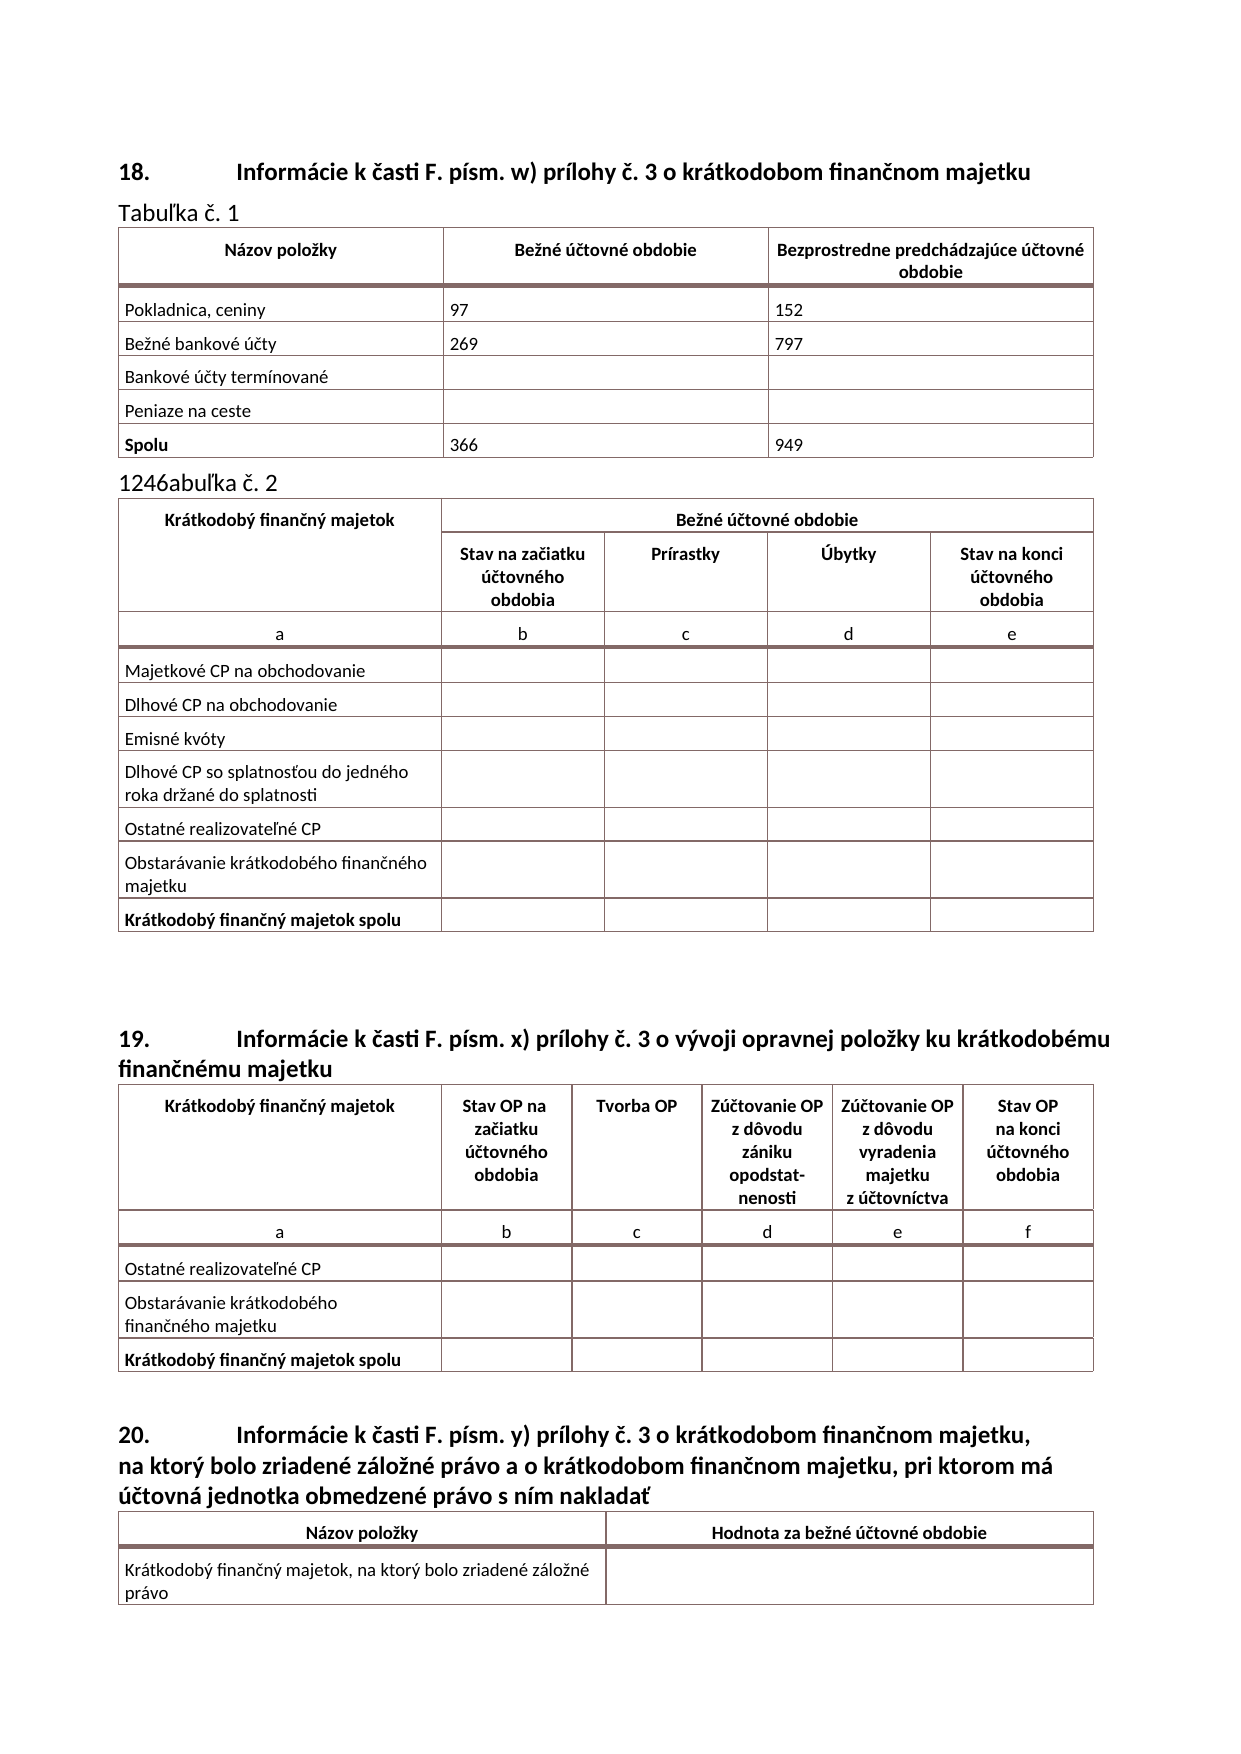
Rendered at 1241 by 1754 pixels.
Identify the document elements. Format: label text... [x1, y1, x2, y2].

table_header Stav OP na začiatku účtovného obdobia [442, 1085, 571, 1209]
table_cell [964, 1339, 1093, 1371]
table_cell [768, 717, 930, 750]
text 18. Informácie k časti F. písm. w) prílohy č. 3 o krátkodobom finančnom majetku [118, 156, 1122, 187]
table_cell [833, 1339, 962, 1371]
table_cell b [442, 1211, 571, 1243]
table_cell e [833, 1211, 962, 1243]
table_header Zúčtovanie OP z dôvodu zániku opodstat- nenosti [703, 1085, 832, 1209]
table_cell Ostatné realizovateľné CP [119, 808, 441, 840]
table_cell [768, 649, 930, 682]
table_cell [605, 842, 767, 897]
table_cell [931, 808, 1093, 840]
table_cell [573, 1339, 701, 1371]
table_header Bežné účtovné obdobie [442, 499, 1093, 531]
table_cell Majetkové CP na obchodovanie [119, 649, 441, 682]
table_cell [703, 1282, 832, 1337]
table_cell 97 [444, 288, 768, 321]
table_header Bežné účtovné obdobie [444, 228, 768, 283]
table_cell 269 [444, 322, 768, 355]
table_cell d [768, 612, 930, 645]
table_cell [768, 751, 930, 807]
table_cell [605, 899, 767, 931]
table_cell [607, 1549, 1093, 1604]
table_cell [573, 1282, 701, 1337]
table_header Krátkodobý finančný majetok [119, 499, 441, 611]
table_cell [605, 683, 767, 716]
table_cell [768, 899, 930, 931]
table_cell [769, 356, 1093, 389]
table_cell Peniaze na ceste [119, 390, 443, 423]
table_cell [769, 390, 1093, 423]
table_header Tvorba OP [573, 1085, 701, 1209]
table_cell [703, 1247, 832, 1280]
table_cell Dlhové CP na obchodovanie [119, 683, 441, 716]
table_cell Krátkodobý finančný majetok spolu [119, 899, 441, 931]
table_cell 949 [769, 424, 1093, 457]
table_cell Stav na konci účtovného obdobia [931, 533, 1093, 611]
table_cell 366 [444, 424, 768, 457]
table_cell [444, 356, 768, 389]
table_header Názov položky [119, 1512, 605, 1544]
table_header Názov položky [119, 228, 443, 283]
table_cell [605, 649, 767, 682]
table_cell [931, 751, 1093, 807]
table_cell [442, 649, 604, 682]
table_cell [931, 683, 1093, 716]
text 1246abuľka č. 2 [118, 467, 1122, 497]
table_cell [442, 751, 604, 807]
table_cell [442, 1247, 571, 1280]
table_cell e [931, 612, 1093, 645]
table_cell Krátkodobý finančný majetok spolu [119, 1339, 441, 1371]
table_cell [964, 1247, 1093, 1280]
table_cell [703, 1339, 832, 1371]
table_cell Obstarávanie krátkodobého finančného majetku [119, 1282, 441, 1337]
table_cell Spolu [119, 424, 443, 457]
table_cell [605, 808, 767, 840]
table_cell [442, 717, 604, 750]
table_cell [833, 1282, 962, 1337]
text Tabuľka č. 1 [118, 197, 1122, 227]
table_cell [605, 751, 767, 807]
table_cell [768, 842, 930, 897]
table_header Hodnota za bežné účtovné obdobie [607, 1512, 1093, 1544]
table_cell [442, 1282, 571, 1337]
table_cell [931, 899, 1093, 931]
table_cell Krátkodobý finančný majetok, na ktorý bolo zriadené záložné právo [119, 1549, 605, 1604]
table_cell Stav na začiatku účtovného obdobia [442, 533, 604, 611]
table_cell c [605, 612, 767, 645]
table_cell c [573, 1211, 701, 1243]
text 20. Informácie k časti F. písm. y) prílohy č. 3 o krátkodobom finančnom majetku, na ktorý bolo zriadené záložné právo a o krátkodobom finančnom majetku, pri ktorom má účtovná jednotka obmedzené právo s ním nakladať [118, 1419, 1122, 1511]
table_cell Bankové účty termínované [119, 356, 443, 389]
table_cell [964, 1282, 1093, 1337]
table_cell [768, 683, 930, 716]
table_cell Dlhové CP so splatnosťou do jedného roka držané do splatnosti [119, 751, 441, 807]
table_cell Obstarávanie krátkodobého finančného majetku [119, 842, 441, 897]
table_cell 797 [769, 322, 1093, 355]
table_cell b [442, 612, 604, 645]
table_cell a [119, 612, 441, 645]
table_cell f [964, 1211, 1093, 1243]
table_cell [931, 717, 1093, 750]
table_header Zúčtovanie OP z dôvodu vyradenia majetku z účtovníctva [833, 1085, 962, 1209]
table_cell [768, 808, 930, 840]
table_cell [444, 390, 768, 423]
table_cell [442, 899, 604, 931]
table_cell d [703, 1211, 832, 1243]
table_cell Ostatné realizovateľné CP [119, 1247, 441, 1280]
table_cell Emisné kvóty [119, 717, 441, 750]
table_header Krátkodobý finančný majetok [119, 1085, 441, 1209]
table_cell a [119, 1211, 441, 1243]
table_cell Bežné bankové účty [119, 322, 443, 355]
table_header Bezprostredne predchádzajúce účtovné obdobie [769, 228, 1093, 283]
table_cell [931, 649, 1093, 682]
table_cell Úbytky [768, 533, 930, 611]
table_cell Prírastky [605, 533, 767, 611]
table_cell [573, 1247, 701, 1280]
table_cell [931, 842, 1093, 897]
table_cell [833, 1247, 962, 1280]
table_cell 152 [769, 288, 1093, 321]
table_cell [442, 683, 604, 716]
table_cell [605, 717, 767, 750]
table_cell [442, 808, 604, 840]
table_cell [442, 1339, 571, 1371]
table_cell [442, 842, 604, 897]
table_header Stav OP na konci účtovného obdobia [964, 1085, 1093, 1209]
text 19. Informácie k časti F. písm. x) prílohy č. 3 o vývoji opravnej položky ku krátkodobému finančnému majetku [118, 1023, 1122, 1084]
table_cell Pokladnica, ceniny [119, 288, 443, 321]
